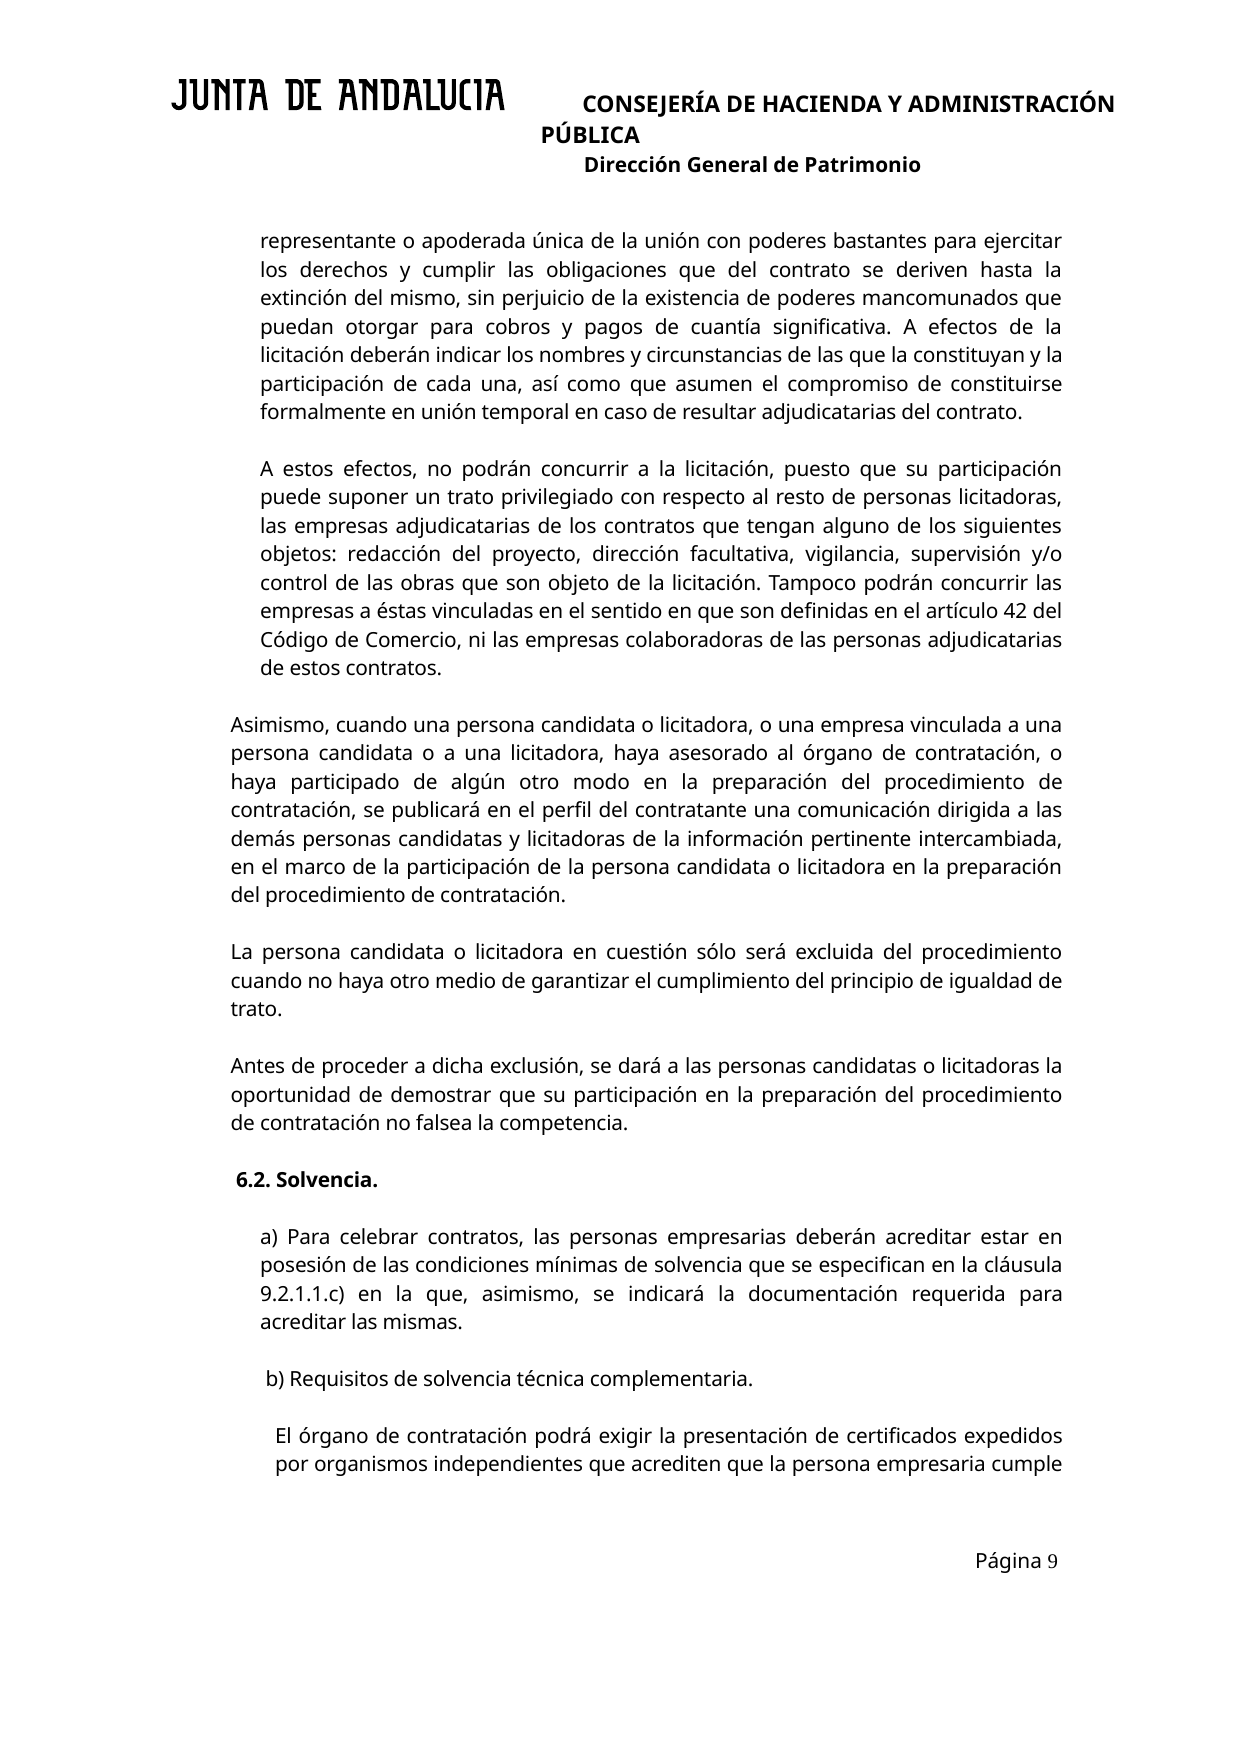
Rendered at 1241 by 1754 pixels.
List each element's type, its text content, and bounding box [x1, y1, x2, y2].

text b) Requisitos de solvencia técnica complementaria. [260, 1364, 1063, 1392]
text representante o apoderada única de la unión con poderes bastantes para ejercitar los derechos y cumplir las obligaciones que del contrato se deriven hasta la extinción del mismo, sin perjuicio de la existencia de poderes mancomunados que puedan otorgar para cobros y pagos de cuantía significativa. A efectos de la licitación deberán indicar los nombres y circunstancias de las que la constituyan y la participación de cada una, así como que asumen el compromiso de constituirse formalmente en unión temporal en caso de resultar adjudicatarias del contrato. [260, 227, 1063, 426]
text Asimismo, cuando una persona candidata o licitadora, o una empresa vinculada a una persona candidata o a una licitadora, haya asesorado al órgano de contratación, o haya participado de algún otro modo en la preparación del procedimiento de contratación, se publicará en el perfil del contratante una comunicación dirigida a las demás personas candidatas y licitadoras de la información pertinente intercambiada, en el marco de la participación de la persona candidata o licitadora en la preparación del procedimiento de contratación. [230, 710, 1063, 909]
text A estos efectos, no podrán concurrir a la licitación, puesto que su participación puede suponer un trato privilegiado con respecto al resto de personas licitadoras, las empresas adjudicatarias de los contratos que tengan alguno de los siguientes objetos: redacción del proyecto, dirección facultativa, vigilancia, supervisión y/o control de las obras que son objeto de la licitación. Tampoco podrán concurrir las empresas a éstas vinculadas en el sentido en que son definidas en el artículo 42 del Código de Comercio, ni las empresas colaboradoras de las personas adjudicatarias de estos contratos. [260, 454, 1063, 682]
text 6.2. Solvencia. [230, 1165, 1063, 1193]
text El órgano de contratación podrá exigir la presentación de certificados expedidos por organismos independientes que acrediten que la persona empresaria cumple [275, 1421, 1063, 1478]
text Antes de proceder a dicha exclusión, se dará a las personas candidatas o licitadoras la oportunidad de demostrar que su participación en la preparación del procedimiento de contratación no falsea la competencia. [230, 1051, 1063, 1137]
text La persona candidata o licitadora en cuestión sólo será excluida del procedimiento cuando no haya otro medio de garantizar el cumplimiento del principio de igualdad de trato. [230, 937, 1063, 1023]
text a) Para celebrar contratos, las personas empresarias deberán acreditar estar en posesión de las condiciones mínimas de solvencia que se especifican en la cláusula 9.2.1.1.c) en la que, asimismo, se indicará la documentación requerida para acreditar las mismas. [260, 1222, 1063, 1336]
